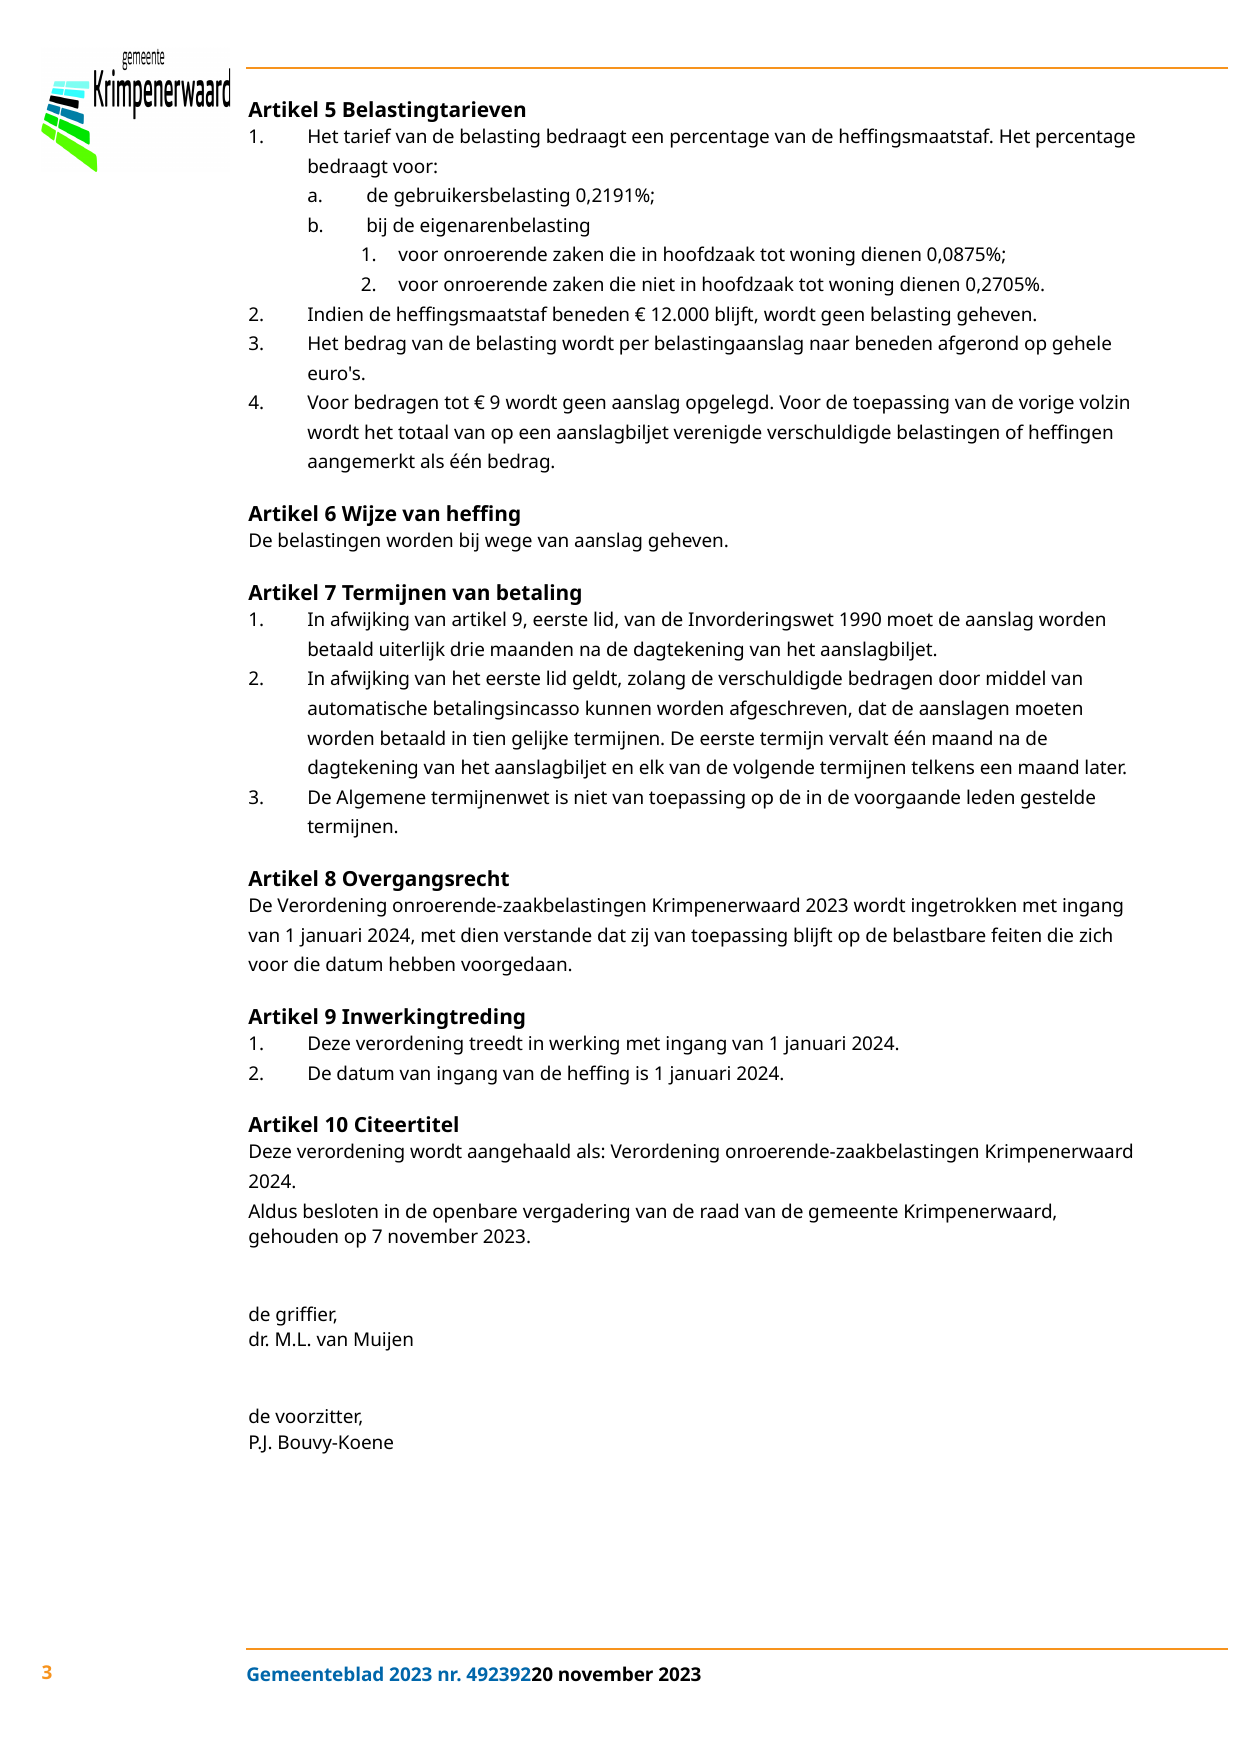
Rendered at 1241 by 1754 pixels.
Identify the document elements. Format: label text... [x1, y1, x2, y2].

list Het bedrag van de belasting wordt per belastingaanslag naar beneden afgerond op gehele euro's. [248, 330, 1152, 386]
picture [41, 47, 231, 172]
text Aldus besloten in de openbare vergadering van de raad van de gemeente Krimpenerwaard, gehouden op 7 november 2023. [248, 1198, 1152, 1249]
text Artikel 6 Wijze van heffing [248, 499, 1152, 527]
text Artikel 7 Termijnen van betaling [248, 578, 1152, 606]
text dr. M.L. van Muijen [248, 1327, 1152, 1352]
text De Verordening onroerende-zaakbelastingen Krimpenerwaard 2023 wordt ingetrokken met ingang van 1 januari 2024, met dien verstande dat zij van toepassing blijft op de belastbare feiten die zich voor die datum hebben voorgedaan. [248, 892, 1152, 977]
list Indien de heffingsmaatstaf beneden € 12.000 blijft, wordt geen belasting geheven. [248, 301, 1152, 326]
text Artikel 8 Overgangsrecht [248, 864, 1152, 892]
text Deze verordening wordt aangehaald als: Verordening onroerende-zaakbelastingen Krimpenerwaard 2024. [248, 1139, 1152, 1194]
list De Algemene termijnenwet is niet van toepassing op de in de voorgaande leden gestelde termijnen. [248, 784, 1152, 839]
text Artikel 5 Belastingtarieven [248, 95, 1152, 123]
list voor onroerende zaken die in hoofdzaak tot woning dienen 0,0875%; [361, 242, 1152, 267]
list Voor bedragen tot € 9 wordt geen aanslag opgelegd. Voor de toepassing van de vorige volzin wordt het totaal van op een aanslagbiljet verenigde verschuldigde belastingen of heffingen aangemerkt als één bedrag. [248, 389, 1152, 474]
list De datum van ingang van de heffing is 1 januari 2024. [248, 1060, 1152, 1086]
list voor onroerende zaken die niet in hoofdzaak tot woning dienen 0,2705%. [361, 271, 1152, 297]
list de gebruikersbelasting 0,2191%; [307, 182, 1152, 208]
text P.J. Bouvy-Koene [248, 1429, 1152, 1455]
list In afwijking van artikel 9, eerste lid, van de Invorderingswet 1990 moet de aanslag worden betaald uiterlijk drie maanden na de dagtekening van het aanslagbiljet. [248, 606, 1152, 662]
text De belastingen worden bij wege van aanslag geheven. [248, 527, 1152, 553]
list In afwijking van het eerste lid geldt, zolang de verschuldigde bedragen door middel van automatische betalingsincasso kunnen worden afgeschreven, dat de aanslagen moeten worden betaald in tien gelijke termijnen. De eerste termijn vervalt één maand na de dagtekening van het aanslagbiljet en elk van de volgende termijnen telkens een maand later. [248, 666, 1152, 780]
text Artikel 10 Citeertitel [248, 1110, 1152, 1139]
text de voorzitter, [248, 1404, 1152, 1429]
list Het tarief van de belasting bedraagt een percentage van de heffingsmaatstaf. Het percentage bedraagt voor: [248, 123, 1152, 178]
list bij de eigenarenbelasting [307, 212, 1152, 238]
text de griffier, [248, 1301, 1152, 1327]
text Artikel 9 Inwerkingtreding [248, 1002, 1152, 1030]
list Deze verordening treedt in werking met ingang van 1 januari 2024. [248, 1030, 1152, 1056]
